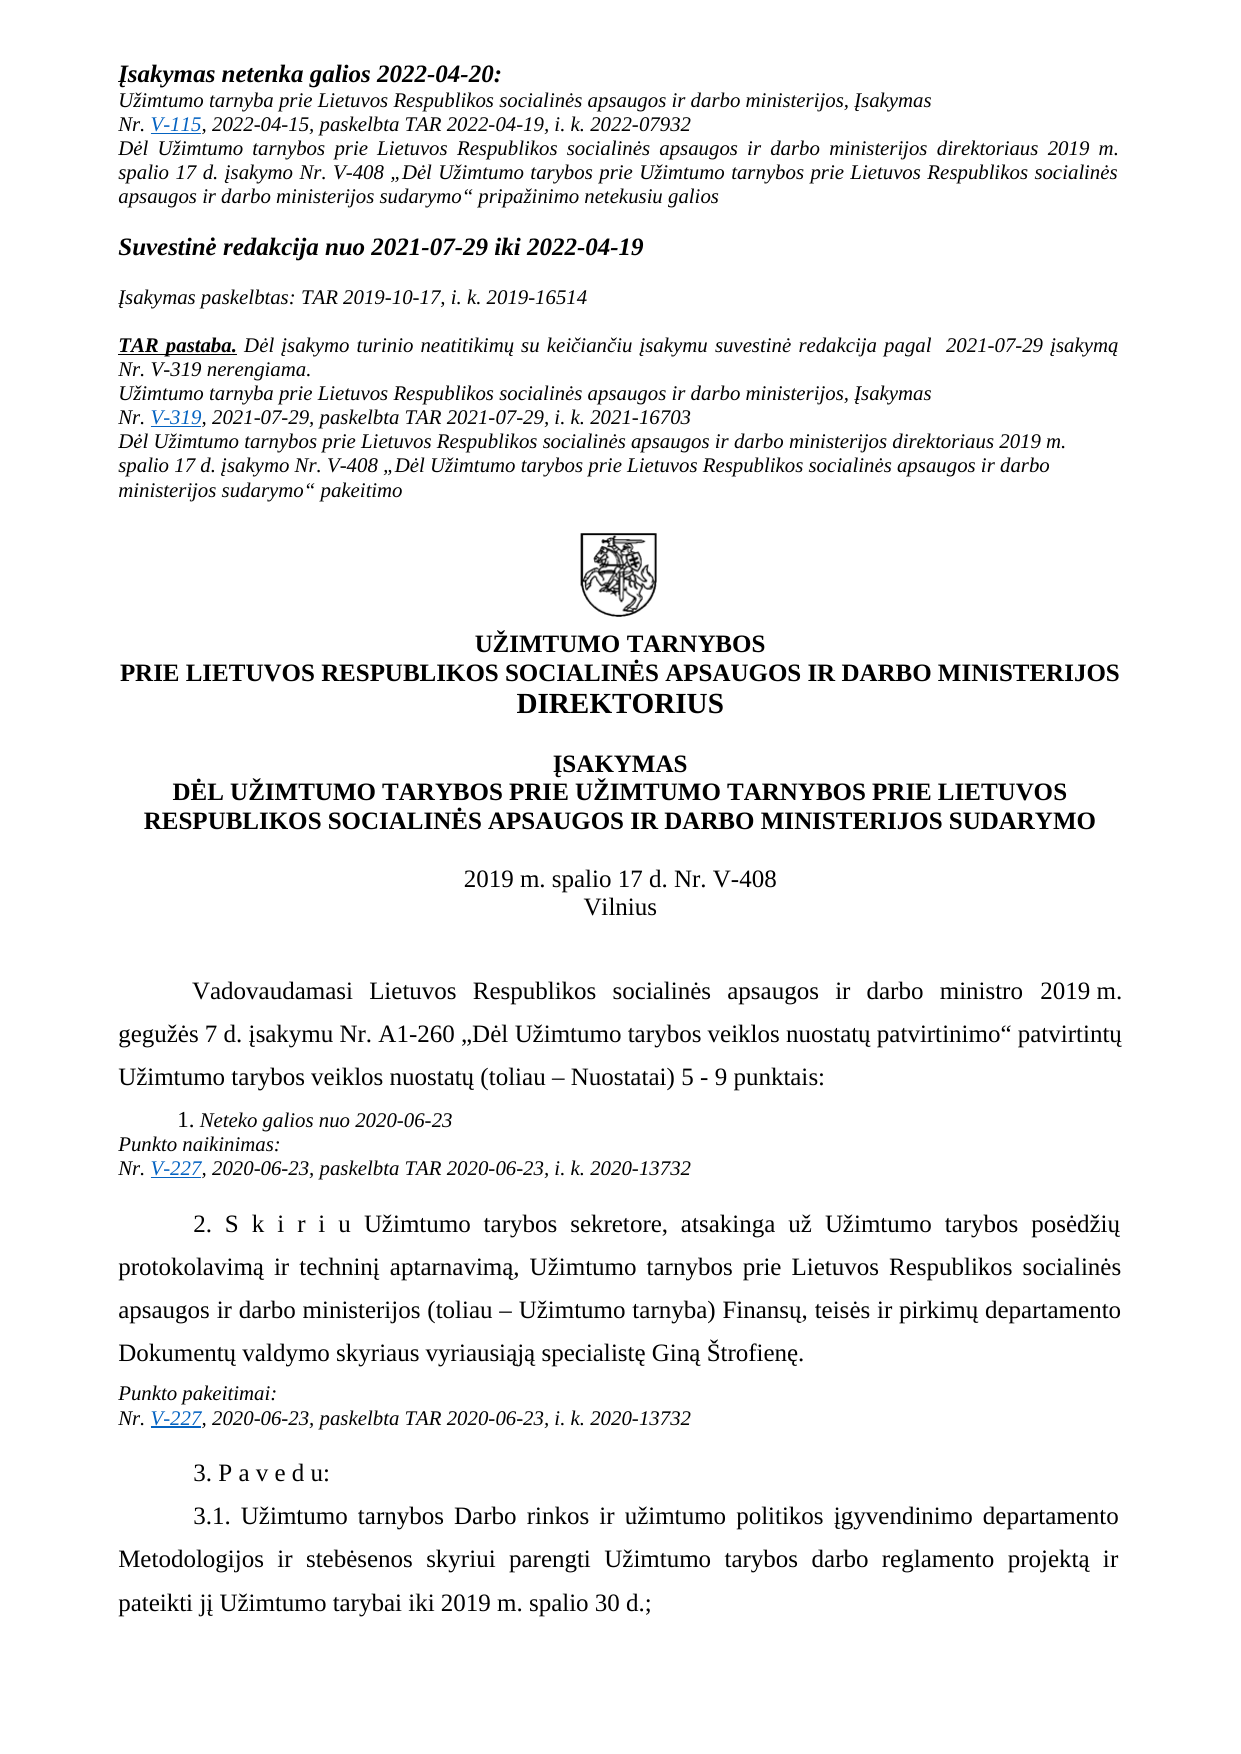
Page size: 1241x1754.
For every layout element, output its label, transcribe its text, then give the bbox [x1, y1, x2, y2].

text TAR pastaba. Dėl įsakymo turinio neatitikimų su keičiančiu įsakymu suvestinė redakcija pagal 2021-07-29 įsakymą Nr. V-319 nerengiama. [118, 333, 1122, 381]
text Įsakymas paskelbtas: TAR 2019-10-17, i. k. 2019-16514 [118, 285, 1122, 309]
subtitle Vilnius [118, 892, 1122, 921]
text UŽIMTUMO TARNYBOS [118, 629, 1122, 658]
text Punkto naikinimas: [118, 1132, 1122, 1156]
text 3.1. Užimtumo tarnybos Darbo rinkos ir užimtumo politikos įgyvendinimo departamento Metodologijos ir stebėsenos skyriui parengti Užimtumo tarybos darbo reglamento projektą ir pateikti jį Užimtumo tarybai iki 2019 m. spalio 30 d.; [118, 1501, 1119, 1616]
text Nr. V-227, 2020-06-23, paskelbta TAR 2020-06-23, i. k. 2020-13732 [118, 1405, 1122, 1429]
text 2019 m. spalio 17 d. Nr. V-408 [118, 864, 1122, 892]
text Užimtumo tarnyba prie Lietuvos Respublikos socialinės apsaugos ir darbo ministerijos, Įsakymas [118, 88, 1122, 112]
text Nr. V-227, 2020-06-23, paskelbta TAR 2020-06-23, i. k. 2020-13732 [118, 1156, 1122, 1180]
subtitle dėl užimtumo tarybos prie užimtumo tarnybos prie lietuvos respublikos Socialinės apsaugos ir darbo ministerijos sudarymo [118, 777, 1122, 835]
text Dėl Užimtumo tarnybos prie Lietuvos Respublikos socialinės apsaugos ir darbo ministerijos direktoriaus 2019 m. spalio 17 d. įsakymo Nr. V-408 „Dėl Užimtumo tarybos prie Užimtumo tarnybos prie Lietuvos Respublikos socialinės apsaugos ir darbo ministerijos sudarymo“ pripažinimo netekusiu galios [118, 136, 1122, 208]
text Užimtumo tarnyba prie Lietuvos Respublikos socialinės apsaugos ir darbo ministerijos, Įsakymas [118, 381, 1122, 405]
text PRIE LIETUVOS RESPUBLIKOS SOCIALINĖS APSAUGOS IR DARBO MINISTERIJOS [118, 658, 1122, 686]
text Vadovaudamasi Lietuvos Respublikos socialinės apsaugos ir darbo ministro 2019 m. gegužės 7 d. įsakymu Nr. A1-260 „Dėl Užimtumo tarybos veiklos nuostatų patvirtinimo“ patvirtintų Užimtumo tarybos veiklos nuostatų (toliau – Nuostatai) 5 - 9 punktais: [118, 976, 1122, 1091]
text DIREKTORIUS [118, 686, 1122, 720]
text Nr. V-115, 2022-04-15, paskelbta TAR 2022-04-19, i. k. 2022-07932 [118, 112, 1122, 136]
text 2. S k i r i u Užimtumo tarybos sekretore, atsakinga už Užimtumo tarybos posėdžių protokolavimą ir techninį aptarnavimą, Užimtumo tarnybos prie Lietuvos Respublikos socialinės apsaugos ir darbo ministerijos (toliau – Užimtumo tarnyba) Finansų, teisės ir pirkimų departamento Dokumentų valdymo skyriaus vyriausiąją specialistę Giną Štrofienę. [118, 1209, 1122, 1367]
text Įsakymas netenka galios 2022-04-20: [118, 59, 1122, 88]
text Nr. V-319, 2021-07-29, paskelbta TAR 2021-07-29, i. k. 2021-16703 [118, 405, 1122, 429]
text Suvestinė redakcija nuo 2021-07-29 iki 2022-04-19 [118, 232, 1122, 261]
text Punkto pakeitimai: [118, 1381, 1122, 1405]
text ĮSAKYMAS [118, 749, 1122, 777]
text Dėl Užimtumo tarnybos prie Lietuvos Respublikos socialinės apsaugos ir darbo ministerijos direktoriaus 2019 m. spalio 17 d. įsakymo Nr. V-408 „Dėl Užimtumo tarybos prie Lietuvos Respublikos socialinės apsaugos ir darbo ministerijos sudarymo“ pakeitimo [118, 429, 1122, 502]
text 1. Neteko galios nuo 2020-06-23 [118, 1106, 1122, 1132]
text 3. P a v e d u: [118, 1458, 1119, 1487]
